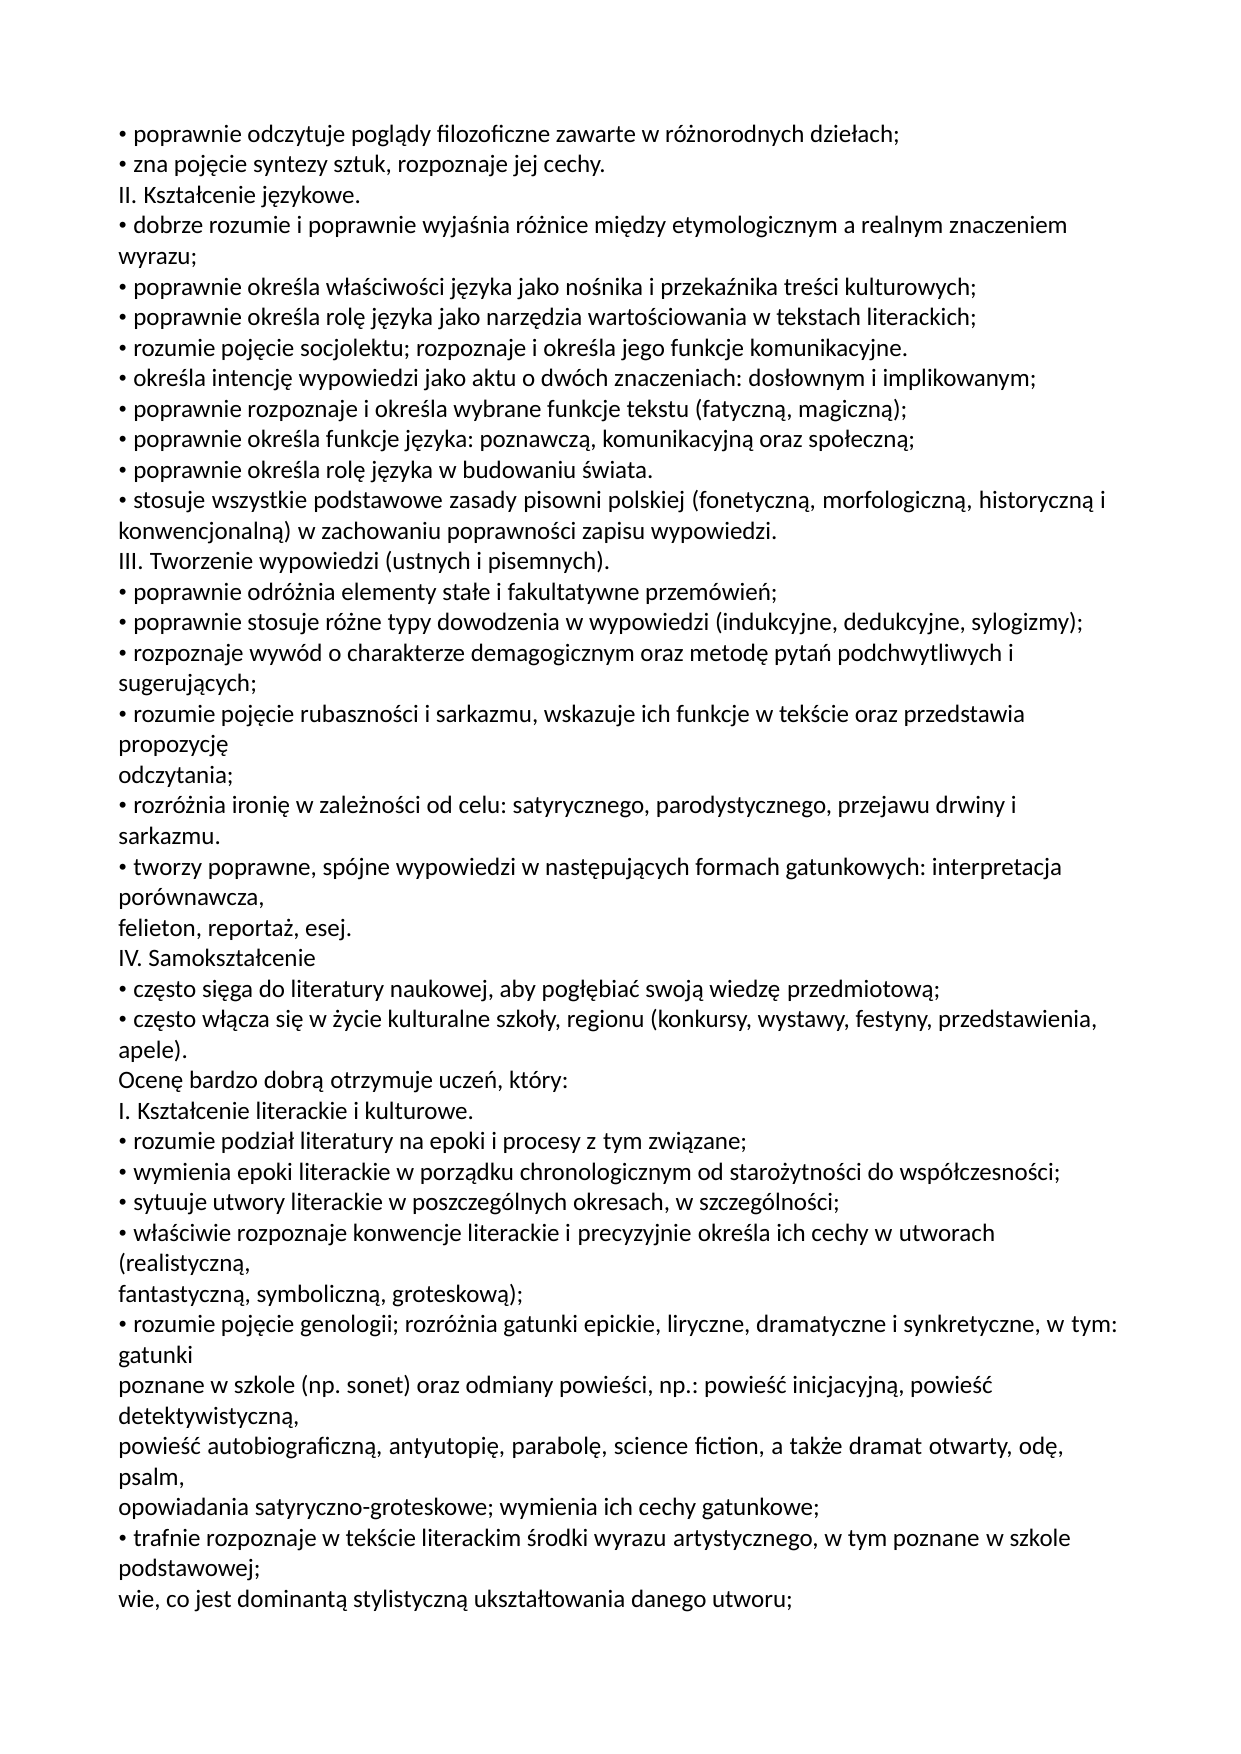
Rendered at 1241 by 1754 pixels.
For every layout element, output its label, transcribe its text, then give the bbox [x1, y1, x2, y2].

text • poprawnie odczytuje poglądy filozoficzne zawarte w różnorodnych dziełach; • zna pojęcie syntezy sztuk, rozpoznaje jej cechy. II. Kształcenie językowe. • dobrze rozumie i poprawnie wyjaśnia różnice między etymologicznym a realnym znaczeniem wyrazu; • poprawnie określa właściwości języka jako nośnika i przekaźnika treści kulturowych; • poprawnie określa rolę języka jako narzędzia wartościowania w tekstach literackich; • rozumie pojęcie socjolektu; rozpoznaje i określa jego funkcje komunikacyjne. • określa intencję wypowiedzi jako aktu o dwóch znaczeniach: dosłownym i implikowanym; • poprawnie rozpoznaje i określa wybrane funkcje tekstu (fatyczną, magiczną); • poprawnie określa funkcje języka: poznawczą, komunikacyjną oraz społeczną; • poprawnie określa rolę języka w budowaniu świata. • stosuje wszystkie podstawowe zasady pisowni polskiej (fonetyczną, morfologiczną, historyczną i konwencjonalną) w zachowaniu poprawności zapisu wypowiedzi. III. Tworzenie wypowiedzi (ustnych i pisemnych). • poprawnie odróżnia elementy stałe i fakultatywne przemówień; • poprawnie stosuje różne typy dowodzenia w wypowiedzi (indukcyjne, dedukcyjne, sylogizmy); • rozpoznaje wywód o charakterze demagogicznym oraz metodę pytań podchwytliwych i sugerujących; • rozumie pojęcie rubaszności i sarkazmu, wskazuje ich funkcje w tekście oraz przedstawia propozycję odczytania; • rozróżnia ironię w zależności od celu: satyrycznego, parodystycznego, przejawu drwiny i sarkazmu. • tworzy poprawne, spójne wypowiedzi w następujących formach gatunkowych: interpretacja porównawcza, felieton, reportaż, esej. IV. Samokształcenie • często sięga do literatury naukowej, aby pogłębiać swoją wiedzę przedmiotową; • często włącza się w życie kulturalne szkoły, regionu (konkursy, wystawy, festyny, przedstawienia, apele). Ocenę bardzo dobrą otrzymuje uczeń, który: I. Kształcenie literackie i kulturowe. • rozumie podział literatury na epoki i procesy z tym związane; • wymienia epoki literackie w porządku chronologicznym od starożytności do współczesności; • sytuuje utwory literackie w poszczególnych okresach, w szczególności; • właściwie rozpoznaje konwencje literackie i precyzyjnie określa ich cechy w utworach (realistyczną, fantastyczną, symboliczną, groteskową); • rozumie pojęcie genologii; rozróżnia gatunki epickie, liryczne, dramatyczne i synkretyczne, w tym: gatunki poznane w szkole (np. sonet) oraz odmiany powieści, np.: powieść inicjacyjną, powieść detektywistyczną, powieść autobiograficzną, antyutopię, parabolę, science fiction, a także dramat otwarty, odę, psalm, opowiadania satyryczno-groteskowe; wymienia ich cechy gatunkowe; [118, 118, 1122, 1522]
text • trafnie rozpoznaje w tekście literackim środki wyrazu artystycznego, w tym poznane w szkole podstawowej; wie, co jest dominantą stylistyczną ukształtowania danego utworu; [118, 1522, 1122, 1614]
